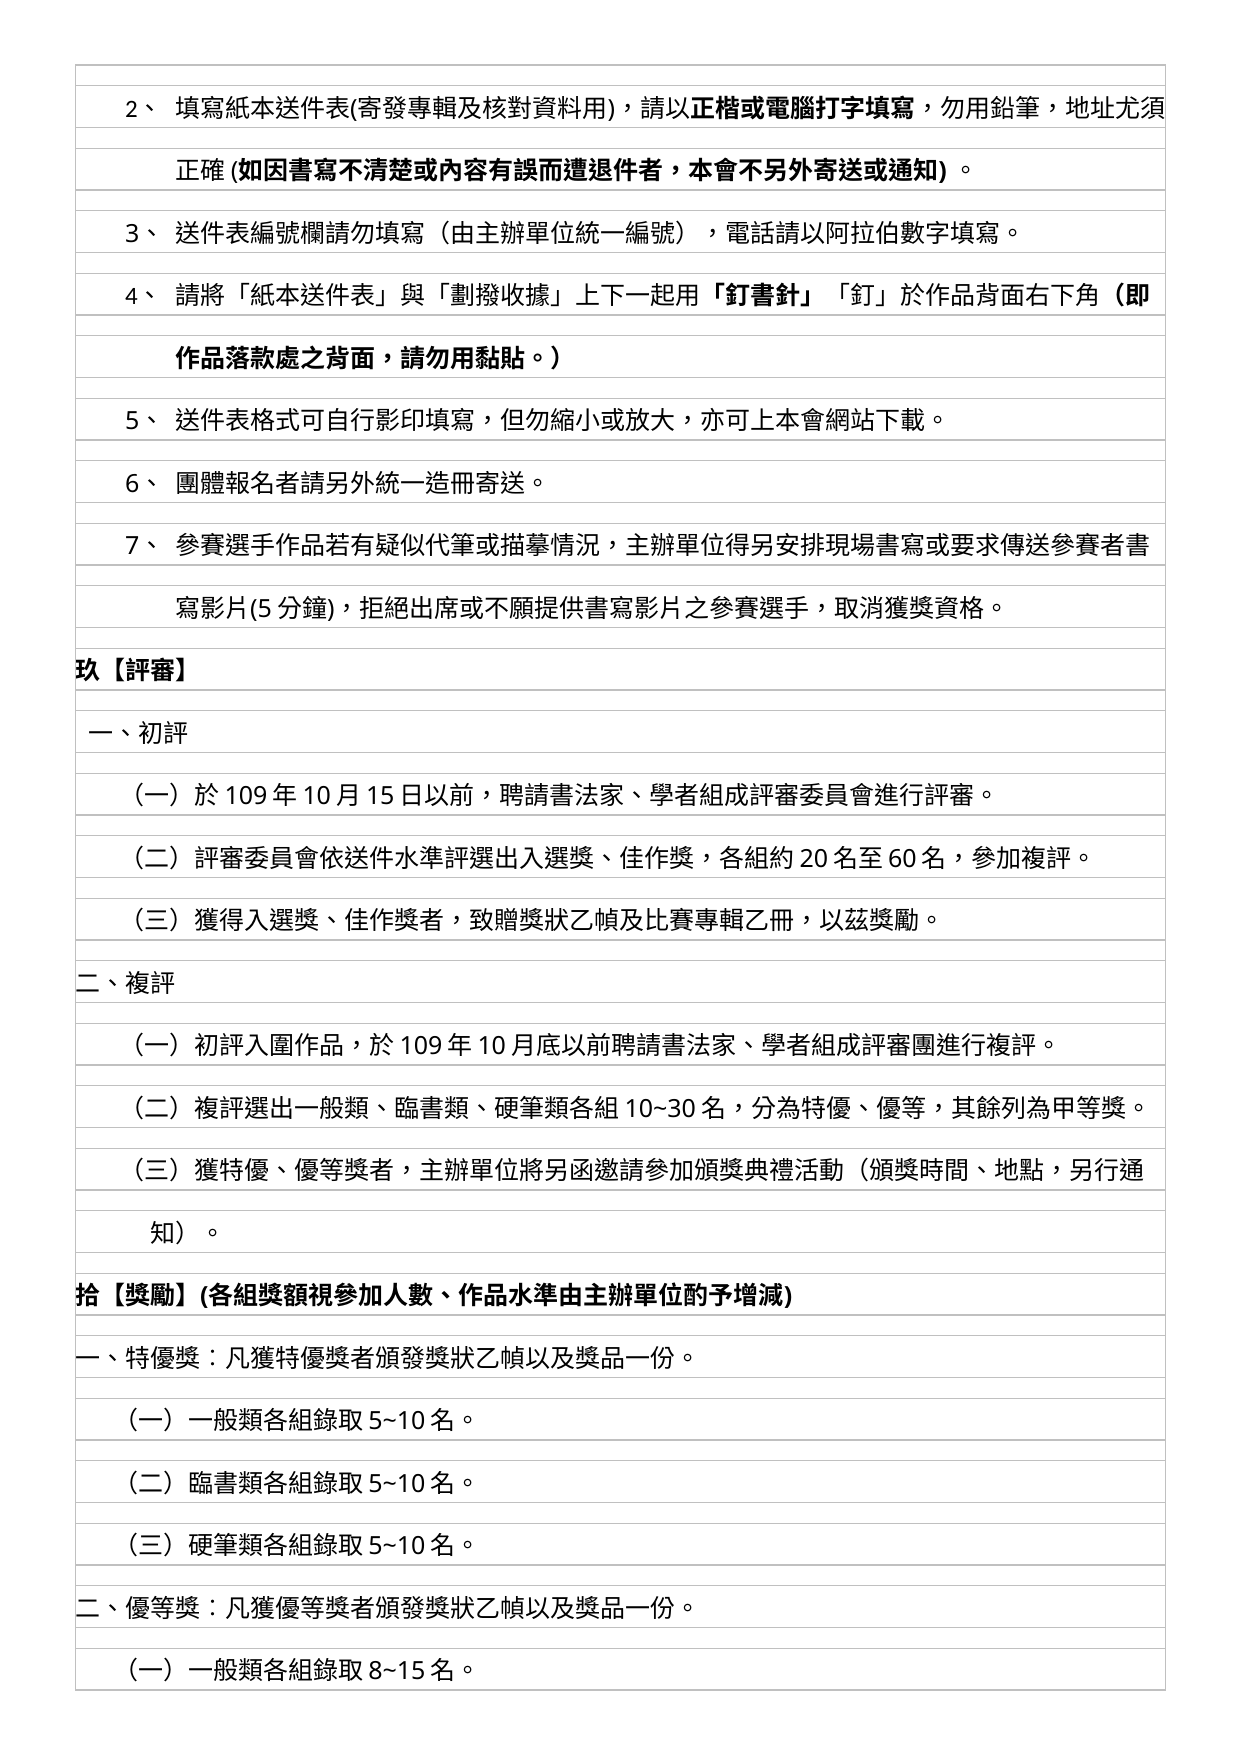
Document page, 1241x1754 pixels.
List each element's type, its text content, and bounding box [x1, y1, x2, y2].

text 一、特優獎︰凡獲特優獎者頒發獎狀乙幀以及獎品一份。 [76, 1336, 1165, 1377]
text [119, 1191, 1165, 1210]
list [125, 128, 1165, 148]
text [76, 1316, 1165, 1335]
text （三）硬筆類各組錄取5~10名。 [100, 1524, 1165, 1564]
text 二、優等獎︰凡獲優等獎者頒發獎狀乙幀以及獎品一份。 [76, 1586, 1165, 1627]
list 送件表格式可自行影印填寫，但勿縮小或放大，亦可上本會網站下載。 [125, 399, 1165, 439]
list [125, 66, 1165, 85]
text 知）。 [119, 1211, 1165, 1252]
text （一）初評入圍作品，於109年10月底以前聘請書法家、學者組成評審團進行複評。 [119, 1024, 1165, 1064]
list 正確 (如因書寫不清楚或內容有誤而遭退件者，本會不另外寄送或通知) 。 [125, 149, 1165, 189]
text [119, 1128, 1165, 1148]
list 團體報名者請另外統一造冊寄送。 [125, 461, 1165, 502]
text （二）臨書類各組錄取5~10名。 [100, 1461, 1165, 1502]
text [119, 878, 1165, 898]
text 玖【評審】 [76, 649, 1165, 689]
text （三）獲得入選獎、佳作獎者，致贈獎狀乙幀及比賽專輯乙冊，以茲獎勵。 [119, 899, 1165, 939]
list [125, 253, 1165, 273]
text [76, 628, 1165, 648]
list 填寫紙本送件表(寄發專輯及核對資料用)，請以正楷或電腦打字填寫，勿用鉛筆，地址尤須 [125, 86, 1165, 127]
list [125, 191, 1165, 210]
list 請將「紙本送件表」與「劃撥收據」上下一起用「釘書針」「釘」於作品背面右下角（即 [125, 274, 1165, 314]
text （一）一般類各組錄取5~10名。 [100, 1399, 1165, 1439]
text [76, 1566, 1165, 1585]
text [76, 691, 1165, 710]
text 二、複評 [76, 961, 1165, 1002]
text [76, 1253, 1165, 1273]
text [119, 1003, 1165, 1023]
text [76, 941, 1165, 960]
text 拾【獎勵】(各組獎額視參加人數、作品水準由主辦單位酌予增減) [76, 1274, 1165, 1314]
text [100, 1378, 1165, 1398]
list 送件表編號欄請勿填寫（由主辦單位統一編號），電話請以阿拉伯數字填寫。 [125, 211, 1165, 252]
text [119, 1066, 1165, 1085]
list [125, 378, 1165, 398]
text （二）複評選出一般類、臨書類、硬筆類各組10~30名，分為特優、優等，其餘列為甲等獎。 [119, 1086, 1165, 1127]
list 作品落款處之背面，請勿用黏貼。） [125, 336, 1165, 377]
list 寫影片(5分鐘)，拒絕出席或不願提供書寫影片之參賽選手，取消獲獎資格。 [125, 586, 1165, 627]
text [100, 1441, 1165, 1460]
text （二）評審委員會依送件水準評選出入選獎、佳作獎，各組約20名至60名，參加複評。 [119, 836, 1165, 877]
text [100, 1503, 1165, 1523]
text （三）獲特優、優等獎者，主辦單位將另函邀請參加頒獎典禮活動（頒獎時間、地點，另行通 [119, 1149, 1165, 1189]
text [119, 816, 1165, 835]
list 參賽選手作品若有疑似代筆或描摹情況，主辦單位得另安排現場書寫或要求傳送參賽者書 [125, 524, 1165, 564]
text （一）一般類各組錄取8~15名。 [100, 1649, 1165, 1689]
text [100, 1628, 1165, 1648]
list [125, 503, 1165, 523]
list [125, 441, 1165, 460]
list [125, 566, 1165, 585]
text 一、初評 [76, 711, 1165, 752]
text [119, 753, 1165, 773]
list [125, 316, 1165, 335]
text （一）於109年10月15日以前，聘請書法家、學者組成評審委員會進行評審。 [119, 774, 1165, 814]
